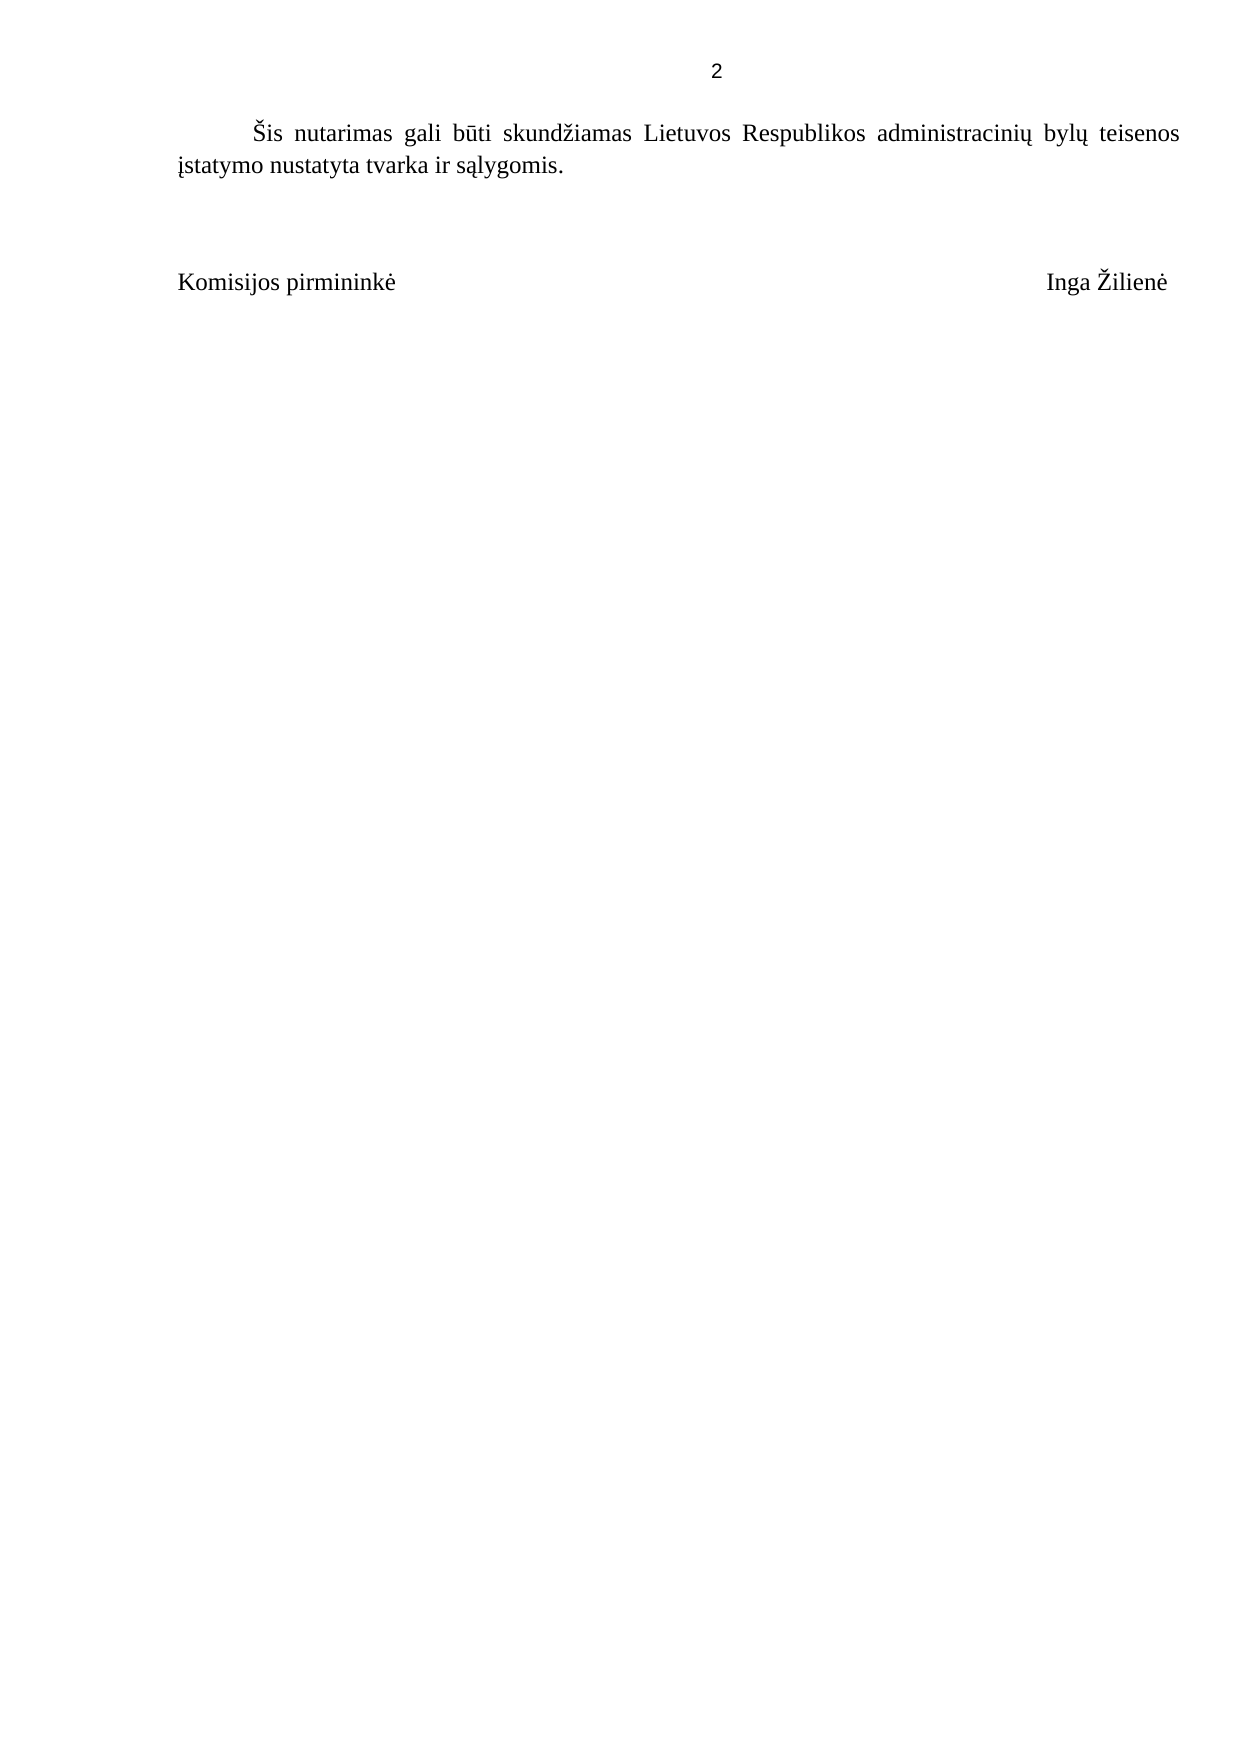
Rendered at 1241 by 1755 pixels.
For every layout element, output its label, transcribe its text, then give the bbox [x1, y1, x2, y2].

text Šis nutarimas gali būti skundžiamas Lietuvos Respublikos administracinių bylų teisenos įstatymo nustatyta tvarka ir sąlygomis. [177, 118, 1181, 178]
text Komisijos pirmininkė Inga Žilienė [177, 267, 1181, 296]
